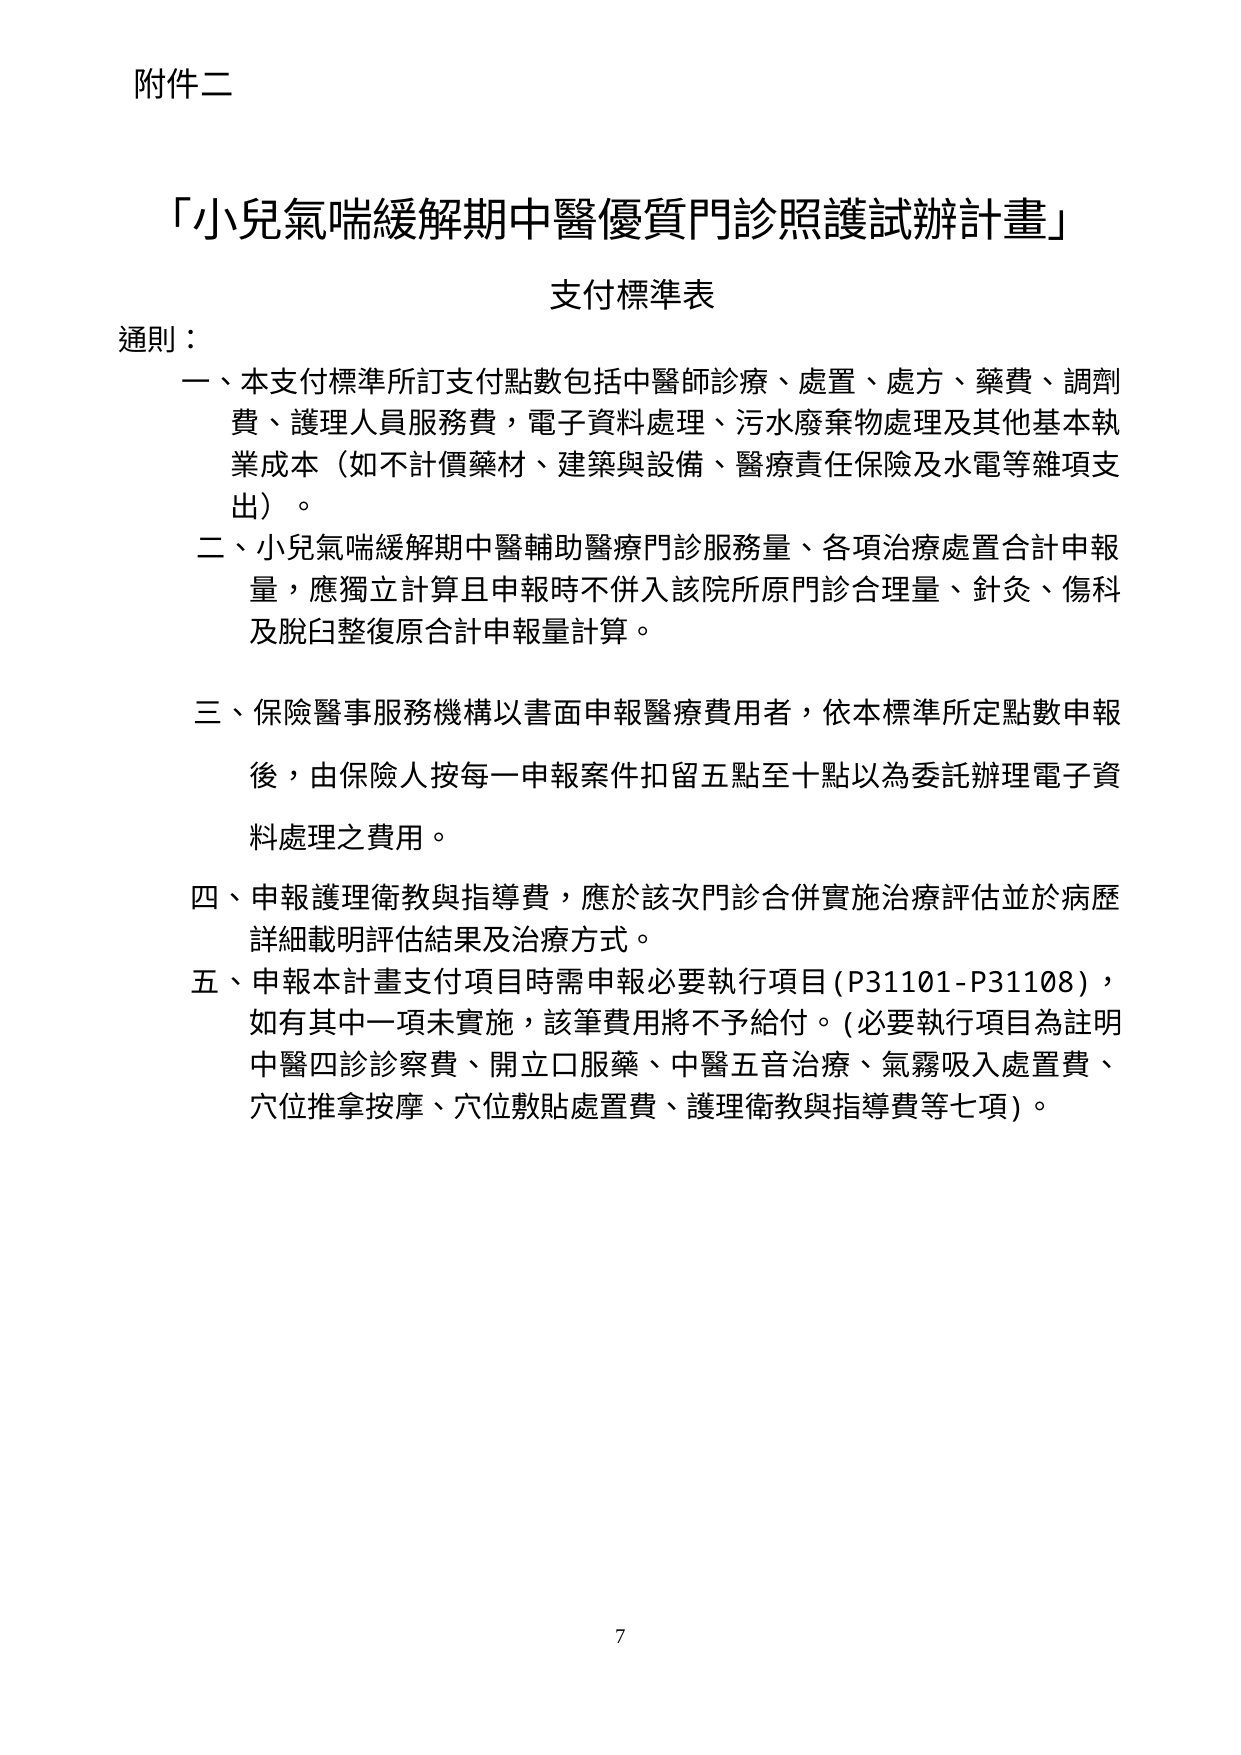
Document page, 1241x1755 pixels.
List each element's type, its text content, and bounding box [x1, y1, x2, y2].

text [118, 50, 251, 125]
text 通則： [118, 317, 1122, 359]
text 三、保險醫事服務機構以書面申報醫療費用者，依本標準所定點數申報後，由保險人按每一申報案件扣留五點至十點以為委託辦理電子資料處理之費用。 [193, 669, 1122, 857]
text 一、本支付標準所訂支付點數包括中醫師診療、處置、處方、藥費、調劑費、護理人員服務費，電子資料處理、污水廢棄物處理及其他基本執業成本（如不計價藥材、建築與設備、醫療責任保險及水電等雜項支出）。 [118, 359, 1122, 526]
text 四、申報護理衛教與指導費，應於該次門診合併實施治療評估並於病歷詳細載明評估結果及治療方式。 [191, 876, 1122, 959]
text 附件二 [133, 58, 236, 106]
text 二、小兒氣喘緩解期中醫輔助醫療門診服務量、各項治療處置合計申報量，應獨立計算且申報時不併入該院所原門診合理量、針灸、傷科及脫臼整復原合計申報量計算。 [118, 526, 1122, 651]
text 「小兒氣喘緩解期中醫優質門診照護試辦計畫」 [118, 144, 1122, 269]
text 五、申報本計畫支付項目時需申報必要執行項目(P31101-P31108)，如有其中一項未實施，該筆費用將不予給付。(必要執行項目為註明中醫四診診察費、開立口服藥、中醫五音治療、氣霧吸入處置費、穴位推拿按摩、穴位敷貼處置費、護理衛教與指導費等七項)。 [191, 959, 1122, 1126]
text 支付標準表 [118, 269, 1147, 317]
